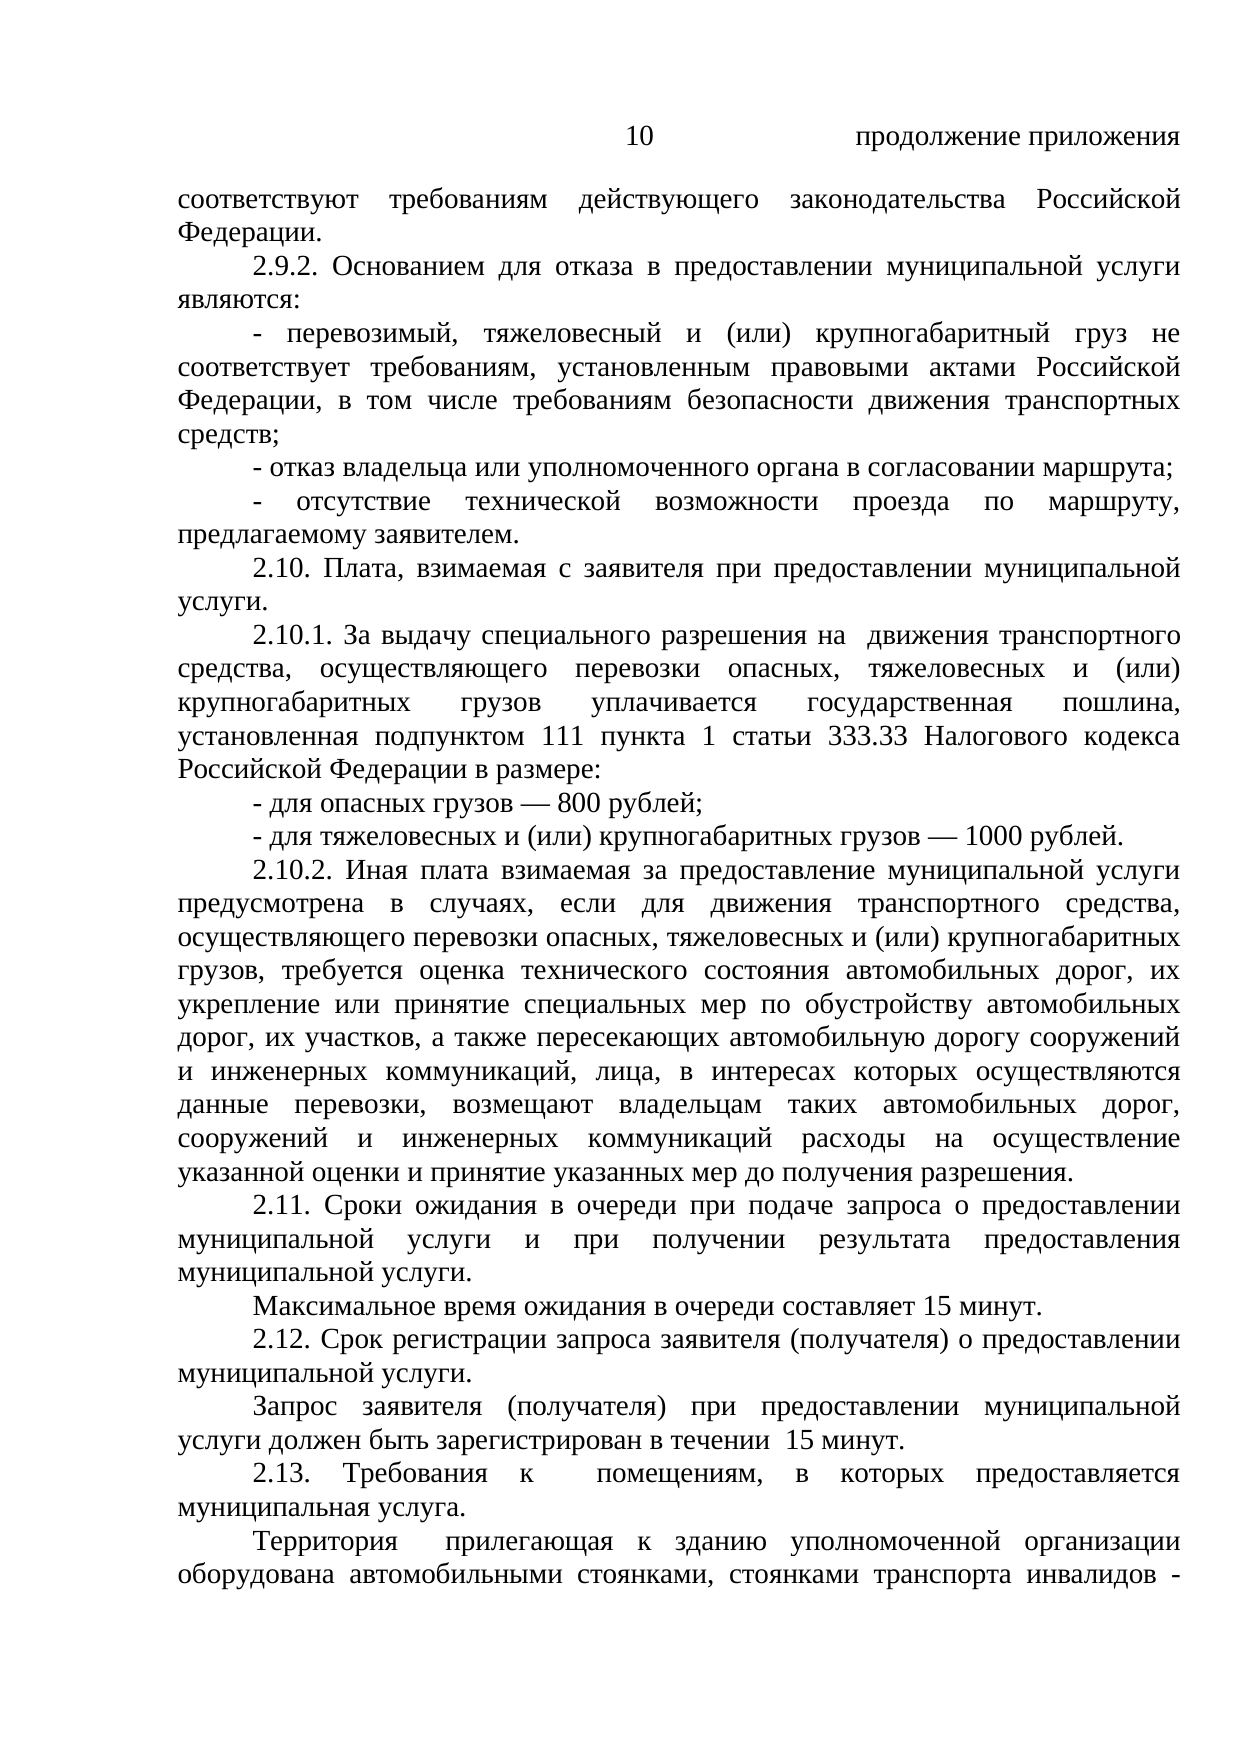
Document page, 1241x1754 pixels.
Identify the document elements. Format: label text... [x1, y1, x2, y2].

text 2.10.1. За выдачу специального разрешения на движения транспортного средства, осуществляющего перевозки опасных, тяжеловесных и (или) крупногабаритных грузов уплачивается государственная пошлина, установленная подпунктом 111 пункта 1 статьи 333.33 Налогового кодекса Российской Федерации в размере: [177, 617, 1181, 785]
text - отсутствие технической возможности проезда по маршруту, предлагаемому заявителем. [177, 483, 1181, 550]
text соответствуют требованиям действующего законодательства Российской Федерации. [177, 181, 1181, 248]
text - для опасных грузов — 800 рублей; [177, 785, 1181, 818]
text Территория прилегающая к зданию уполномоченной организации оборудована автомобильными стоянками, стоянками транспорта инвалидов [177, 1523, 1181, 1590]
text 2.12. Срок регистрации запроса заявителя (получателя) о предоставлении муниципальной услуги. [177, 1322, 1181, 1389]
text 2.10. Плата, взимаемая с заявителя при предоставлении муниципальной услуги. [177, 550, 1181, 617]
text - для тяжеловесных и (или) крупногабаритных грузов — 1000 рублей. [177, 818, 1181, 852]
text Максимальное время ожидания в очереди составляет 15 минут. [177, 1288, 1181, 1322]
text Запрос заявителя (получателя) при предоставлении муниципальной услуги должен быть зарегистрирован в течении 15 минут. [177, 1389, 1181, 1456]
text - перевозимый, тяжеловесный и (или) крупногабаритный груз не соответствует требованиям, установленным правовыми актами Российской Федерации, в том числе требованиям безопасности движения транспортных средств; [177, 315, 1181, 449]
text 2.11. Сроки ожидания в очереди при подаче запроса о предоставлении муниципальной услуги и при получении результата предоставления муниципальной услуги. [177, 1187, 1181, 1288]
text 2.10.2. Иная плата взимаемая за предоставление муниципальной услуги предусмотрена в случаях, если для движения транспортного средства, осуществляющего перевозки опасных, тяжеловесных и (или) крупногабаритных грузов, требуется оценка технического состояния автомобильных дорог, их укрепление или принятие специальных мер по обустройству автомобильных дорог, их участков, а также пересекающих автомобильную дорогу сооружений и инженерных коммуникаций, лица, в интересах которых осуществляются данные перевозки, возмещают владельцам таких автомобильных дорог, сооружений и инженерных коммуникаций расходы на осуществление указанной оценки и принятие указанных мер до получения разрешения. [177, 852, 1181, 1187]
text 2.9.2. Основанием для отказа в предоставлении муниципальной услуги являются: [177, 248, 1181, 315]
text - отказ владельца или уполномоченного органа в согласовании маршрута; [177, 449, 1181, 483]
text 2.13. Требования к помещениям, в которых предоставляется муниципальная услуга. [177, 1456, 1181, 1523]
